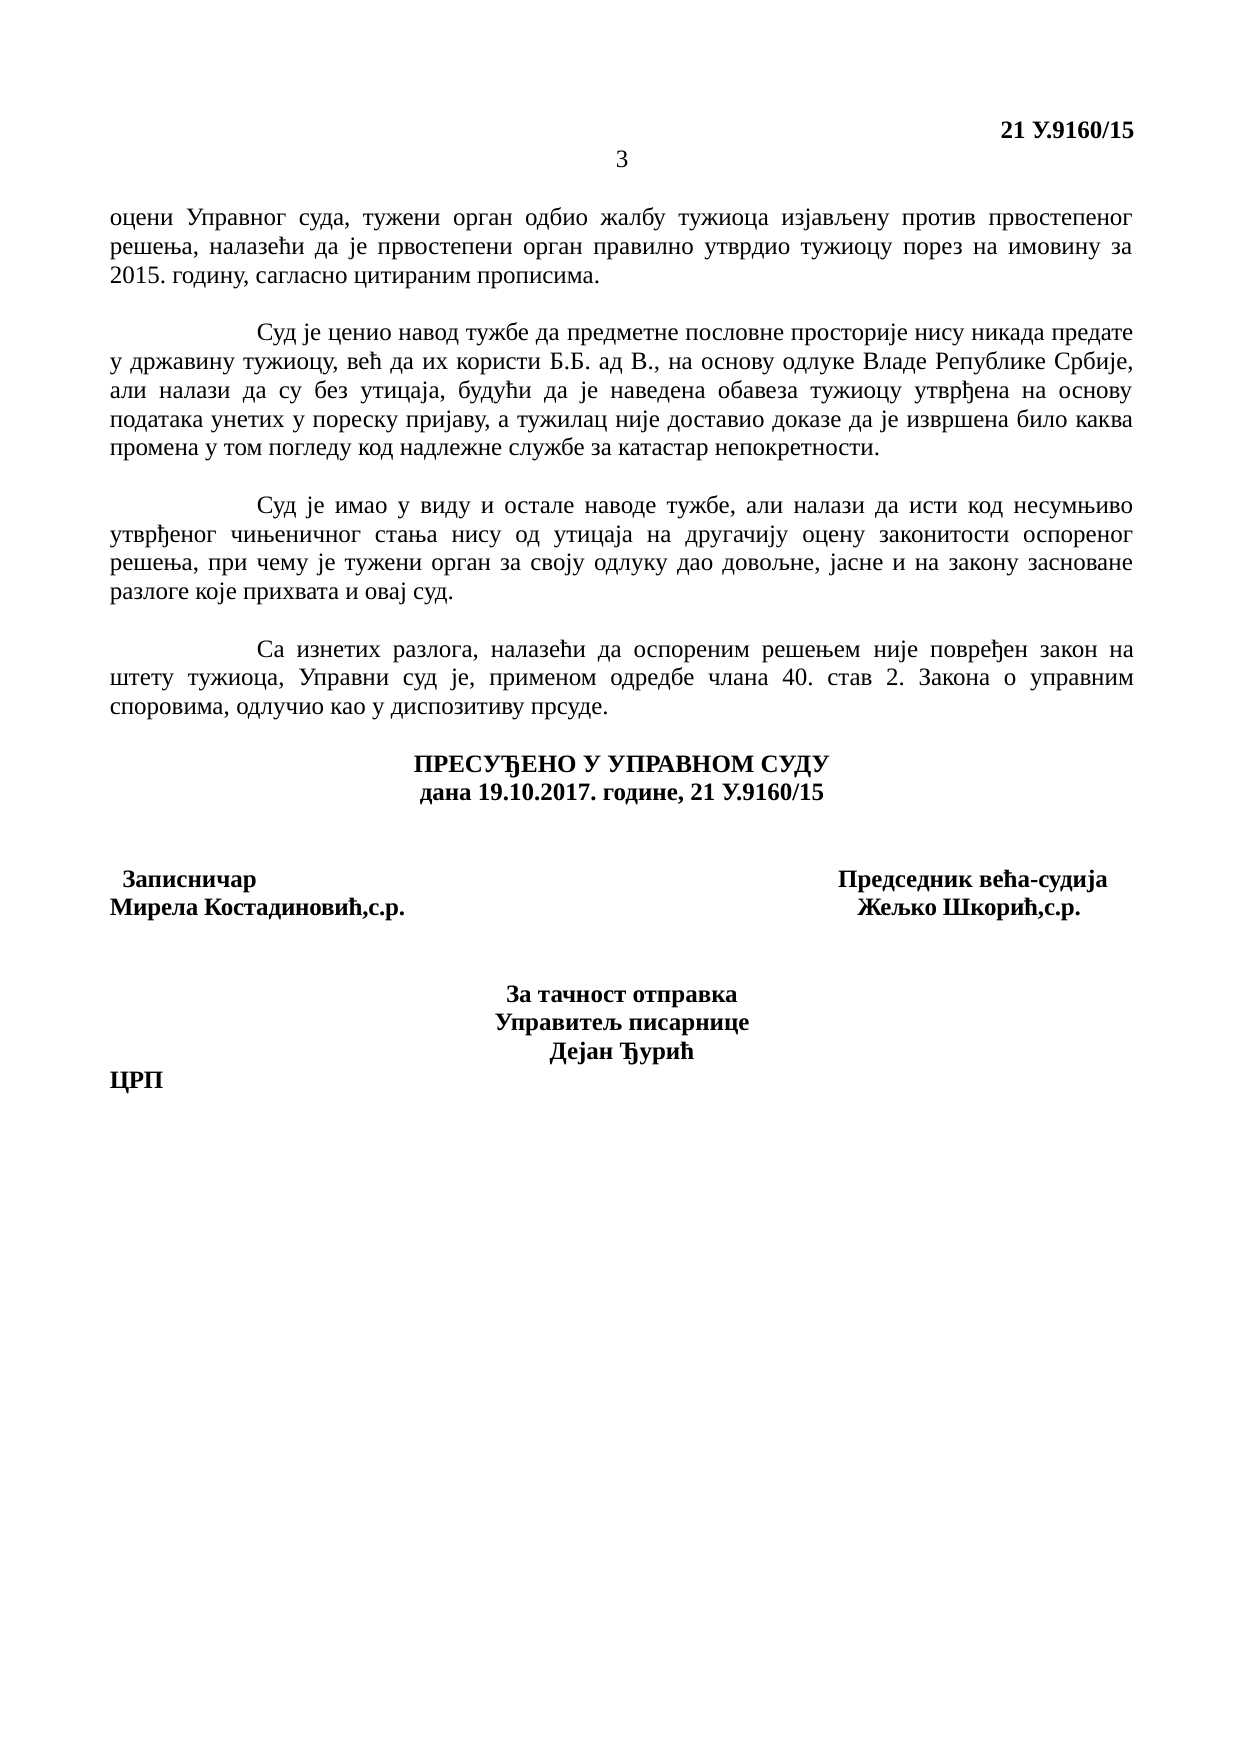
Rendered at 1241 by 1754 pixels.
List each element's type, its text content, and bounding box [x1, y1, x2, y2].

text Управитељ писарнице [109, 1007, 1134, 1036]
text Мирела Костадиновић,с.р. Жељко Шкорић,с.р. [109, 892, 1134, 921]
text дана 19.10.2017. године, 21 У.9160/15 [109, 777, 1134, 806]
text Суд је имао у виду и остале наводе тужбе, али налази да исти код несумњиво утврђеног чињеничног стања нису од утицаја на другачију оцену законитости оспореног решења, при чему је тужени орган за своју одлуку дао довољне, јасне и на закону засноване разлоге које прихвата и овај суд. [109, 490, 1134, 605]
text оцени Управног суда, тужени орган одбио жалбу тужиоца изјављену против првостепеног решења, налазећи да је првостепени орган правилно утврдио тужиоцу порез на имовину за 2015. годину, сагласно цитираним прописима. [109, 202, 1134, 289]
text ПРЕСУЂЕНО У УПРАВНОМ СУДУ [109, 749, 1134, 777]
text Дејан Ђурић [109, 1036, 1134, 1065]
text За тачност отправка [109, 979, 1134, 1007]
text Записничар Председник већа-судија [109, 864, 1134, 892]
text Са изнетих разлога, налазећи да оспореним решењем није повређен закон на штету тужиоца, Управни суд је, применом одредбе члана 40. став 2. Закона о управним споровима, одлучио као у диспозитиву прсуде. [109, 634, 1134, 720]
text ЦРП [109, 1065, 1134, 1094]
text Суд је ценио навод тужбе да предметне пословне просторије нису никада предате у државину тужиоцу, већ да их користи Б.Б. ад В., на основу одлуке Владе Републике Србије, али налази да су без утицаја, будући да је наведена обавеза тужиоцу утврђена на основу података унетих у пореску пријаву, а тужилац није доставио доказе да је извршена било каква промена у том погледу код надлежне службе за катастар непокретности. [109, 317, 1134, 461]
